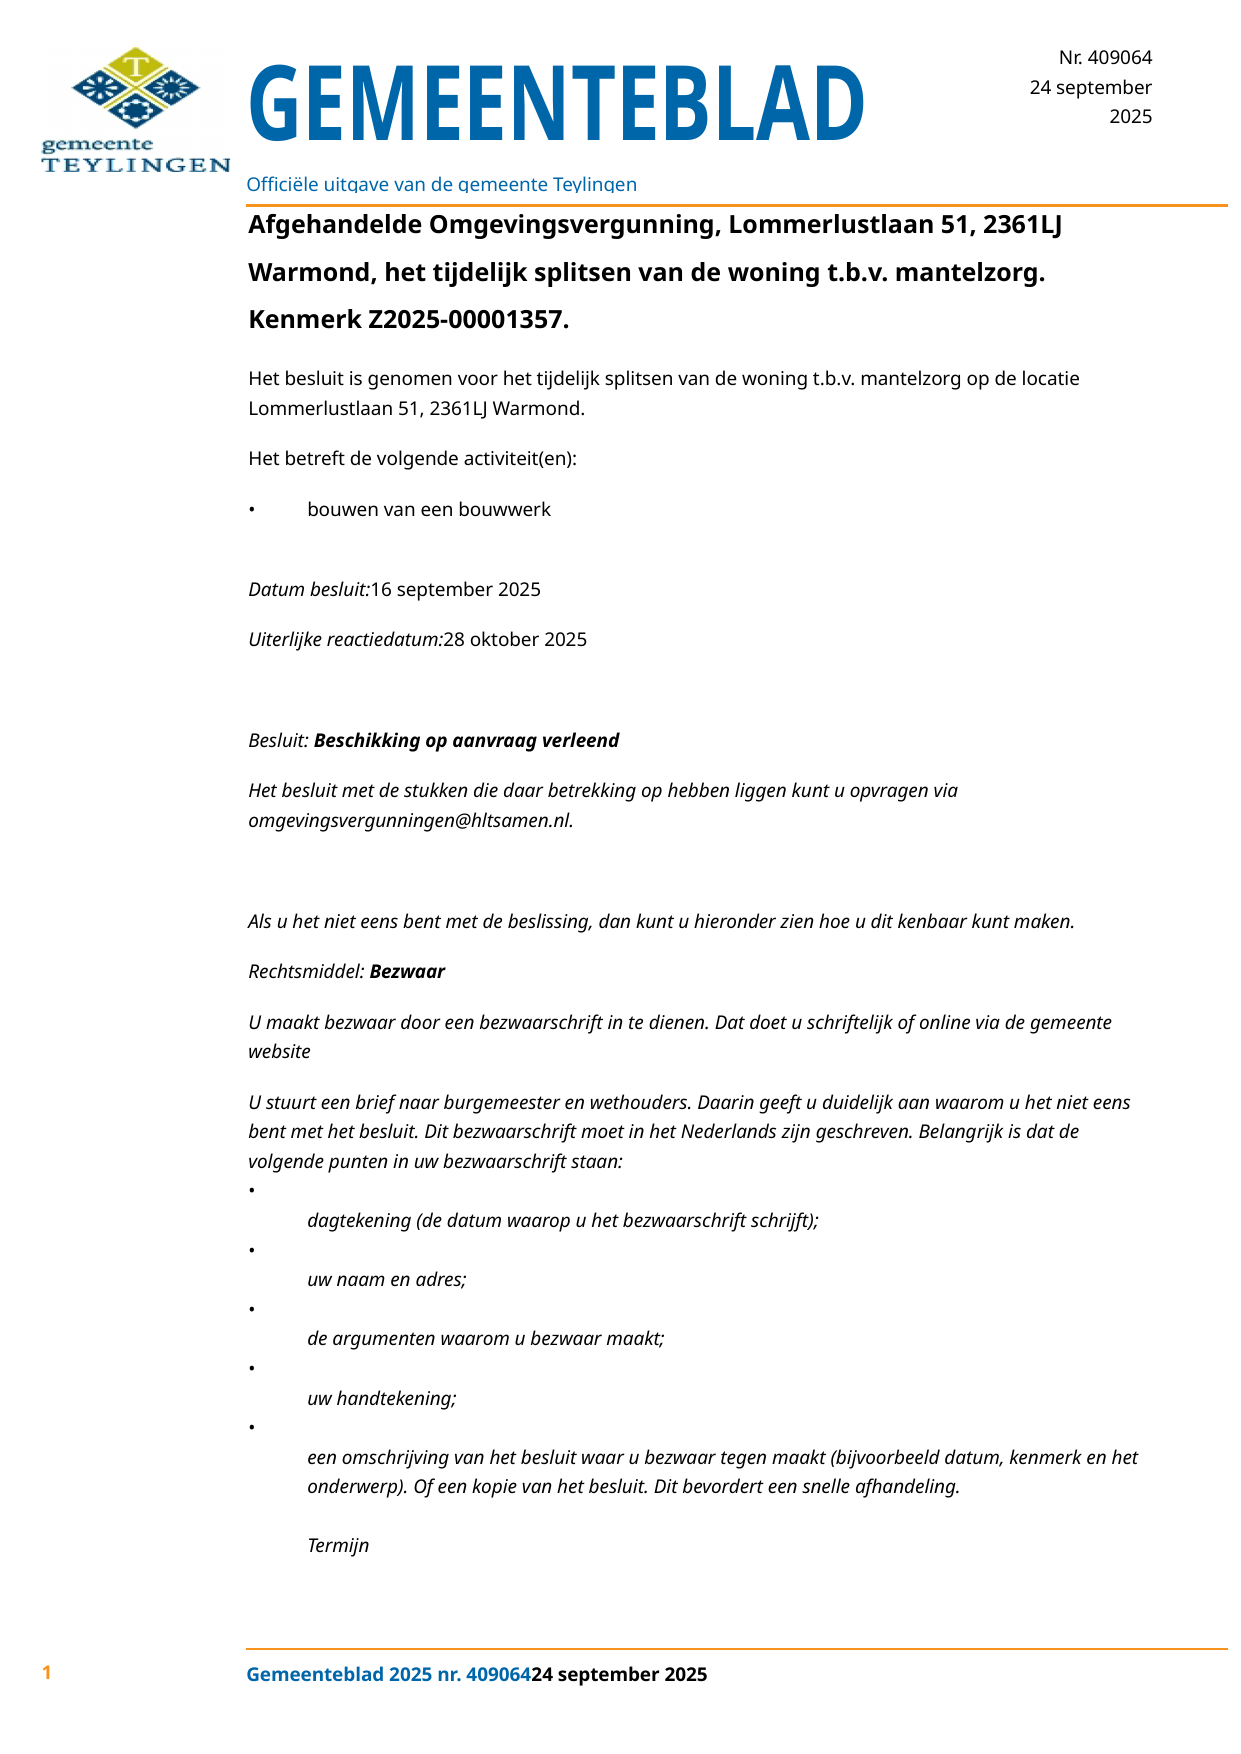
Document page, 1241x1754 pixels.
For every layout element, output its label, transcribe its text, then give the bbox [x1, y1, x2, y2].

list een omschrijving van het besluit waar u bezwaar tegen maakt (bijvoorbeeld datum, kenmerk en het onderwerp). Of een kopie van het besluit. Dit bevordert een snelle afhandeling. [248, 1444, 1152, 1499]
text Uiterlijke reactiedatum:28 oktober 2025 [248, 626, 1152, 652]
text Het betreft de volgende activiteit(en): [248, 446, 1152, 471]
text U stuurt een brief naar burgemeester en wethouders. Daarin geeft u duidelijk aan waarom u het niet eens bent met het besluit. Dit bezwaarschrift moet in het Nederlands zijn geschreven. Belangrijk is dat de volgende punten in uw bezwaarschrift staan: [248, 1089, 1152, 1174]
text Afgehandelde Omgevingsvergunning, Lommerlustlaan 51, 2361LJ Warmond, het tijdelijk splitsen van de woning t.b.v. mantelzorg. Kenmerk Z2025-00001357. [248, 207, 1152, 336]
list Termijn [248, 1533, 1152, 1558]
text Besluit: Beschikking op aanvraag verleend [248, 727, 1152, 753]
text Als u het niet eens bent met de beslissing, dan kunt u hieronder zien hoe u dit kenbaar kunt maken. [248, 908, 1152, 934]
text Rechtsmiddel: Bezwaar [248, 958, 1152, 984]
picture [41, 47, 231, 172]
list uw naam en adres; [248, 1266, 1152, 1292]
list de argumenten waarom u bezwaar maakt; [248, 1326, 1152, 1351]
list uw handtekening; [248, 1385, 1152, 1410]
text Het besluit met de stukken die daar betrekking op hebben liggen kunt u opvragen via omgevingsvergunningen@hltsamen.nl. [248, 778, 1152, 833]
text U maakt bezwaar door een bezwaarschrift in te dienen. Dat doet u schriftelijk of online via de gemeente website [248, 1009, 1152, 1064]
text Het besluit is genomen voor het tijdelijk splitsen van de woning t.b.v. mantelzorg op de locatie Lommerlustlaan 51, 2361LJ Warmond. [248, 366, 1152, 421]
text Datum besluit:16 september 2025 [248, 576, 1152, 602]
list dagtekening (de datum waarop u het bezwaarschrift schrijft); [248, 1207, 1152, 1233]
list bouwen van een bouwwerk [248, 496, 1152, 522]
